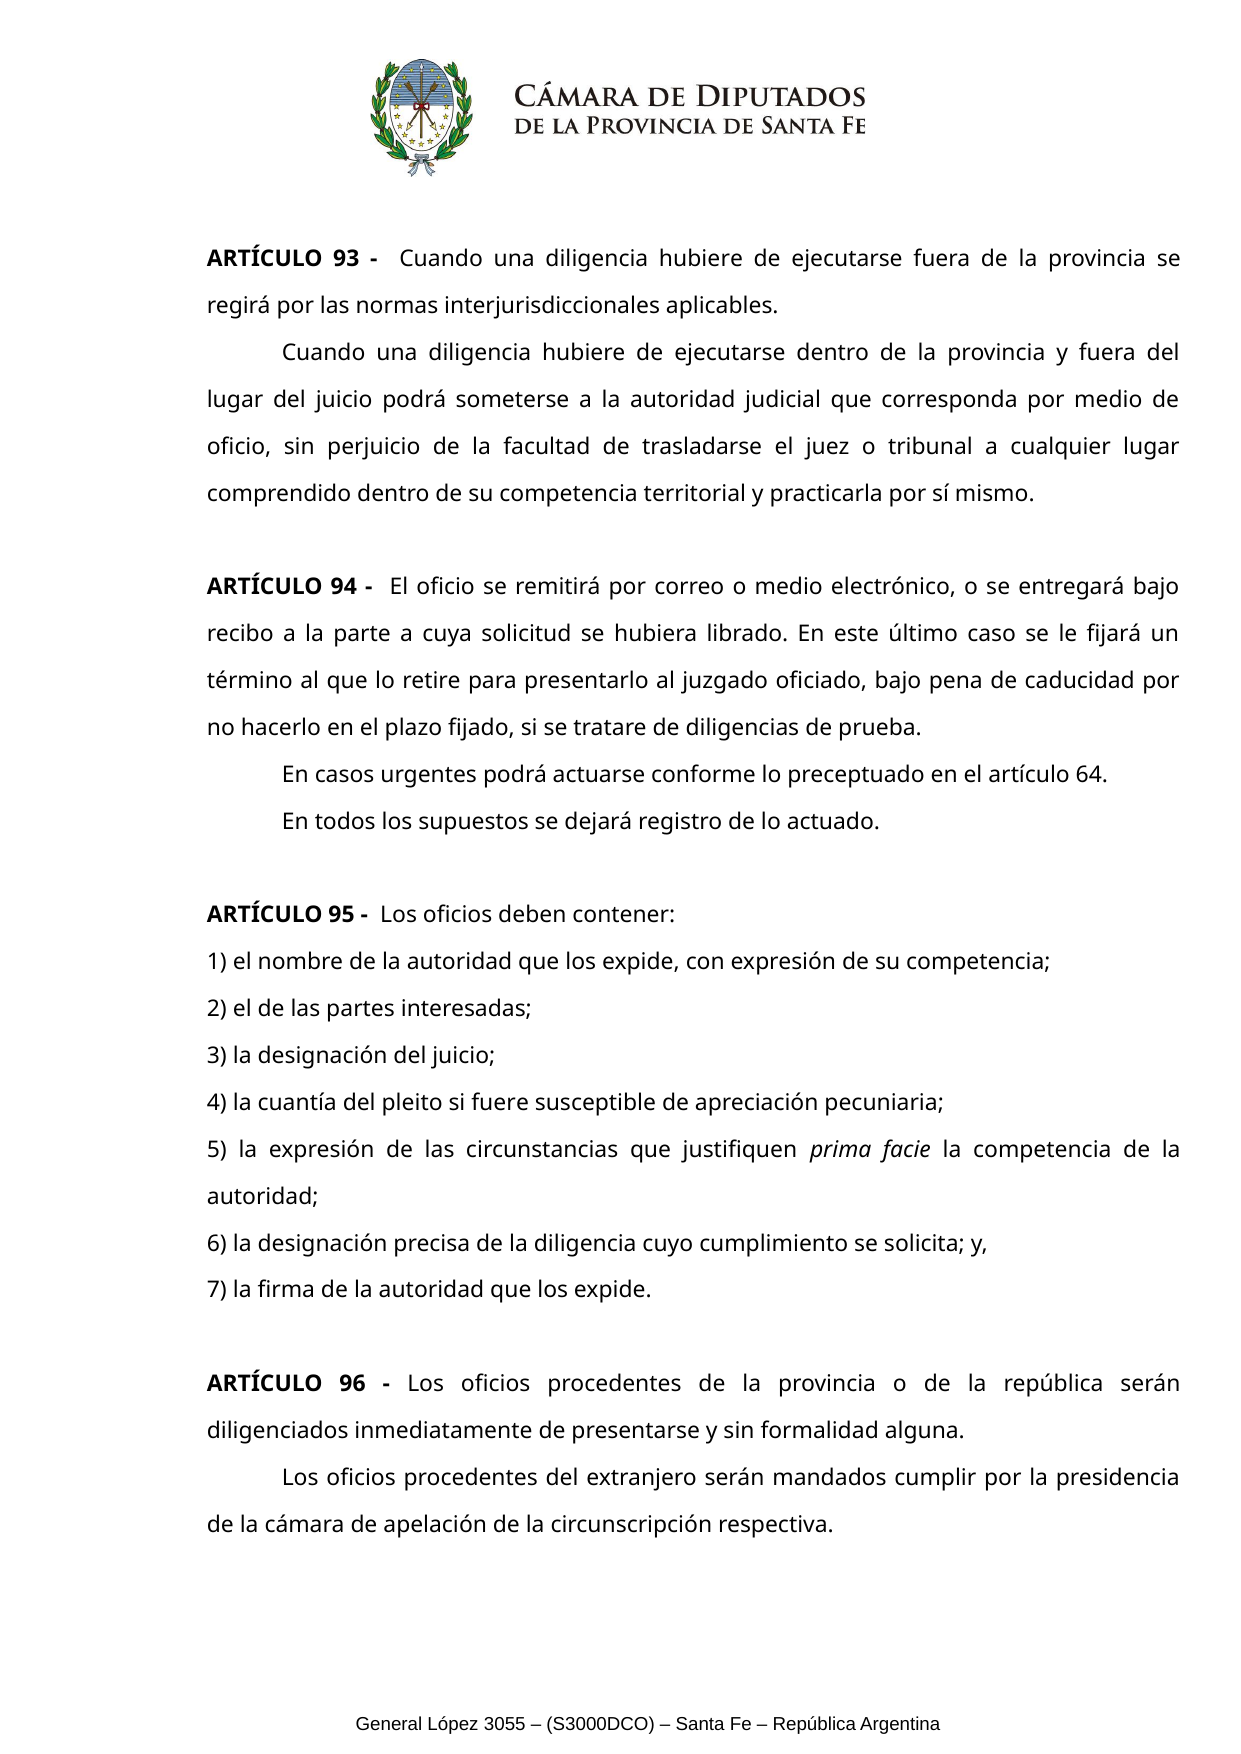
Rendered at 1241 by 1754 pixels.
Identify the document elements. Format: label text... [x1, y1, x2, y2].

text 6) la designación precisa de la diligencia cuyo cumplimiento se solicita; y, [207, 1227, 1181, 1258]
picture [370, 59, 866, 181]
text 4) la cuantía del pleito si fuere susceptible de apreciación pecuniaria; [207, 1086, 1181, 1117]
text ARTÍCULO 93 - Cuando una diligencia hubiere de ejecutarse fuera de la provincia se regirá por las normas interjurisdiccionales aplicables. [207, 242, 1181, 320]
text En todos los supuestos se dejará registro de lo actuado. [207, 805, 1181, 836]
text 1) el nombre de la autoridad que los expide, con expresión de su competencia; [207, 945, 1181, 977]
text 7) la firma de la autoridad que los expide. [207, 1273, 1181, 1305]
text En casos urgentes podrá actuarse conforme lo preceptuado en el artículo 64. [207, 758, 1181, 789]
text Los oficios procedentes del extranjero serán mandados cumplir por la presidencia de la cámara de apelación de la circunscripción respectiva. [207, 1461, 1181, 1539]
text 5) la expresión de las circunstancias que justifiquen prima facie la competencia de la autoridad; [207, 1133, 1181, 1211]
text ARTÍCULO 95 - Los oficios deben contener: [207, 898, 1181, 930]
text ARTÍCULO 94 - El oficio se remitirá por correo o medio electrónico, o se entregará bajo recibo a la parte a cuya solicitud se hubiera librado. En este último caso se le fijará un término al que lo retire para presentarlo al juzgado oficiado, bajo pena de caducidad por no hacerlo en el plazo fijado, si se tratare de diligencias de prueba. [207, 570, 1181, 742]
text 3) la designación del juicio; [207, 1039, 1181, 1070]
text Cuando una diligencia hubiere de ejecutarse dentro de la provincia y fuera del lugar del juicio podrá someterse a la autoridad judicial que corresponda por medio de oficio, sin perjuicio de la facultad de trasladarse el juez o tribunal a cualquier lugar comprendido dentro de su competencia territorial y practicarla por sí mismo. [207, 336, 1181, 508]
text ARTÍCULO 96 - Los oficios procedentes de la provincia o de la república serán diligenciados inmediatamente de presentarse y sin formalidad alguna. [207, 1367, 1181, 1445]
text 2) el de las partes interesadas; [207, 992, 1181, 1023]
